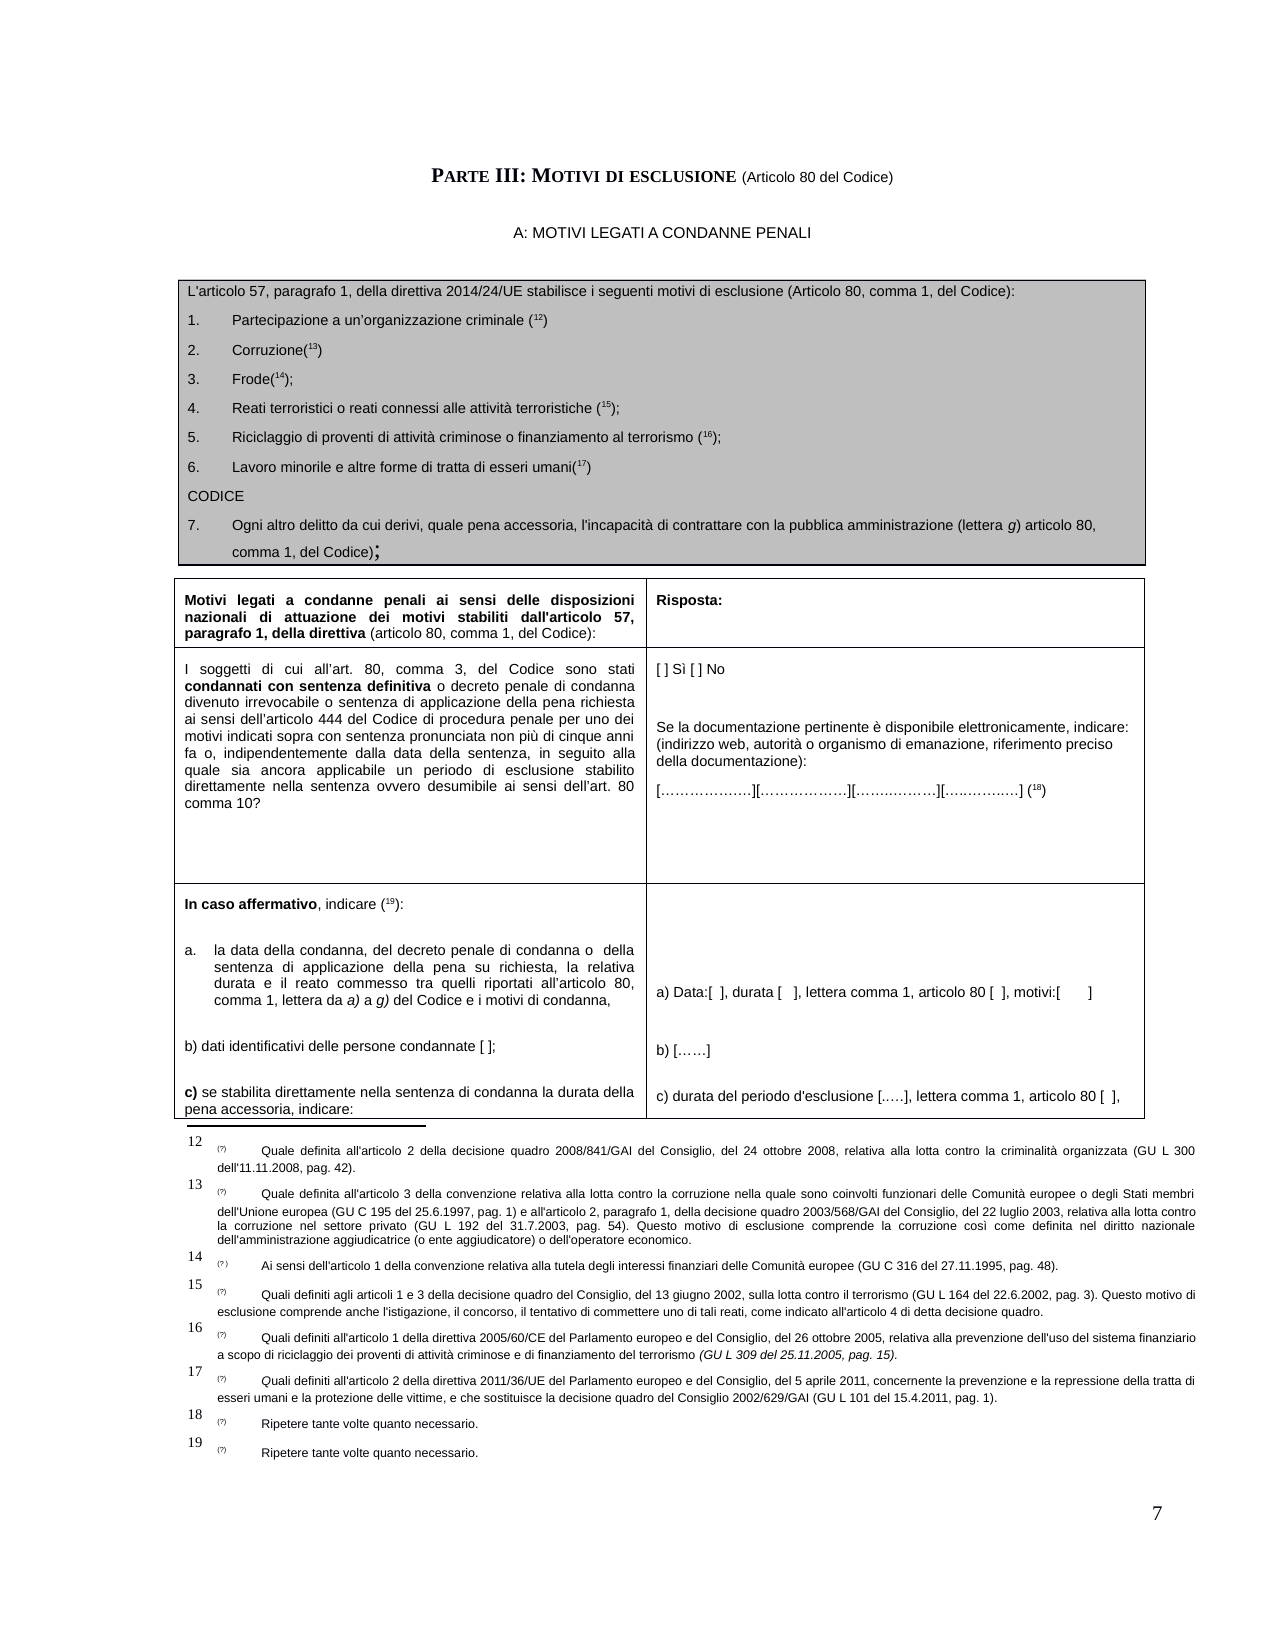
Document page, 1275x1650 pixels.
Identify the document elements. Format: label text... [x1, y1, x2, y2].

title A: Motivi legati a condanne penali [187, 224, 1137, 242]
list Reati terroristici o reati connessi alle attività terroristiche (); [179, 397, 1145, 417]
list (?) Quali definiti all'articolo 2 della direttiva 2011/36/UE del Parlamento europeo e del Consiglio, del 5 aprile 2011, concernente la prevenzione e la repressione della tratta di esseri umani e la protezione delle vittime, e che sostituisce la decisione quadro del Consiglio 2002/629/GAI (GU L 101 del 15.4.2011, pag. 1). [187, 1362, 1197, 1406]
list Partecipazione a un’organizzazione criminale () [179, 309, 1145, 329]
list Corruzione() [179, 338, 1145, 358]
title Parte III: Motivi di esclusione (Articolo 80 del Codice) [187, 162, 1137, 187]
list Ogni altro delitto da cui derivi, quale pena accessoria, l'incapacità di contrattare con la pubblica amministrazione (lettera g) articolo 80, comma 1, del Codice); [179, 514, 1145, 564]
table_header Risposta: [647, 579, 1144, 647]
list (?) Quali definiti all'articolo 1 della direttiva 2005/60/CE del Parlamento europeo e del Consiglio, del 26 ottobre 2005, relativa alla prevenzione dell'uso del sistema finanziario a scopo di riciclaggio dei proventi di attività criminose e di finanziamento del terrorismo (GU L 309 del 25.11.2005, pag. 15). [187, 1319, 1197, 1362]
table_cell [ ] Sì [ ] No Se la documentazione pertinente è disponibile elettronicamente, indicare: (indirizzo web, autorità o organismo di emanazione, riferimento preciso della documentazione): […………….…][………………][……..………][…..……..…] () [647, 648, 1144, 882]
text L'articolo 57, paragrafo 1, della direttiva 2014/24/UE stabilisce i seguenti motivi di esclusione (Articolo 80, comma 1, del Codice): [179, 281, 1145, 299]
text CODICE [179, 484, 1145, 504]
list (?) Quale definita all'articolo 2 della decisione quadro 2008/841/GAI del Consiglio, del 24 ottobre 2008, relativa alla lotta contro la criminalità organizzata (GU L 300 dell'11.11.2008, pag. 42). [187, 1132, 1197, 1176]
list Riciclaggio di proventi di attività criminose o finanziamento al terrorismo (); [179, 426, 1145, 446]
table_header Motivi legati a condanne penali ai sensi delle disposizioni nazionali di attuazione dei motivi stabiliti dall'articolo 57, paragrafo 1, della direttiva (articolo 80, comma 1, del Codice): [175, 579, 646, 647]
table_cell a) Data:[ ], durata [ ], lettera comma 1, articolo 80 [ ], motivi:[ ] b) [……] c) durata del periodo d'esclusione [..…], lettera comma 1, articolo 80 [ ], [647, 884, 1144, 1117]
list Lavoro minorile e altre forme di tratta di esseri umani() [179, 455, 1145, 475]
table_cell I soggetti di cui all’art. 80, comma 3, del Codice sono stati condannati con sentenza definitiva o decreto penale di condanna divenuto irrevocabile o sentenza di applicazione della pena richiesta ai sensi dell’articolo 444 del Codice di procedura penale per uno dei motivi indicati sopra con sentenza pronunciata non più di cinque anni fa o, indipendentemente dalla data della sentenza, in seguito alla quale sia ancora applicabile un periodo di esclusione stabilito direttamente nella sentenza ovvero desumibile ai sensi dell’art. 80 comma 10? [175, 648, 646, 882]
list (?) Quali definiti agli articoli 1 e 3 della decisione quadro del Consiglio, del 13 giugno 2002, sulla lotta contro il terrorismo (GU L 164 del 22.6.2002, pag. 3). Questo motivo di esclusione comprende anche l'istigazione, il concorso, il tentativo di commettere uno di tali reati, come indicato all'articolo 4 di detta decisione quadro. [187, 1276, 1197, 1319]
list (? ) Ai sensi dell'articolo 1 della convenzione relativa alla tutela degli interessi finanziari delle Comunità europee (GU C 316 del 27.11.1995, pag. 48). [187, 1247, 1197, 1276]
list (?) Quale definita all'articolo 3 della convenzione relativa alla lotta contro la corruzione nella quale sono coinvolti funzionari delle Comunità europee o degli Stati membri dell'Unione europea (GU C 195 del 25.6.1997, pag. 1) e all'articolo 2, paragrafo 1, della decisione quadro 2003/568/GAI del Consiglio, del 22 luglio 2003, relativa alla lotta contro la corruzione nel settore privato (GU L 192 del 31.7.2003, pag. 54). Questo motivo di esclusione comprende la corruzione così come definita nel diritto nazionale dell'amministrazione aggiudicatrice (o ente aggiudicatore) o dell'operatore economico. [187, 1176, 1197, 1247]
list Frode(); [179, 367, 1145, 387]
table_cell In caso affermativo, indicare (): la data della condanna, del decreto penale di condanna o della sentenza di applicazione della pena su richiesta, la relativa durata e il reato commesso tra quelli riportati all’articolo 80, comma 1, lettera da a) a g) del Codice e i motivi di condanna, b) dati identificativi delle persone condannate [ ]; c) se stabilita direttamente nella sentenza di condanna la durata della pena accessoria, indicare: [175, 884, 646, 1117]
